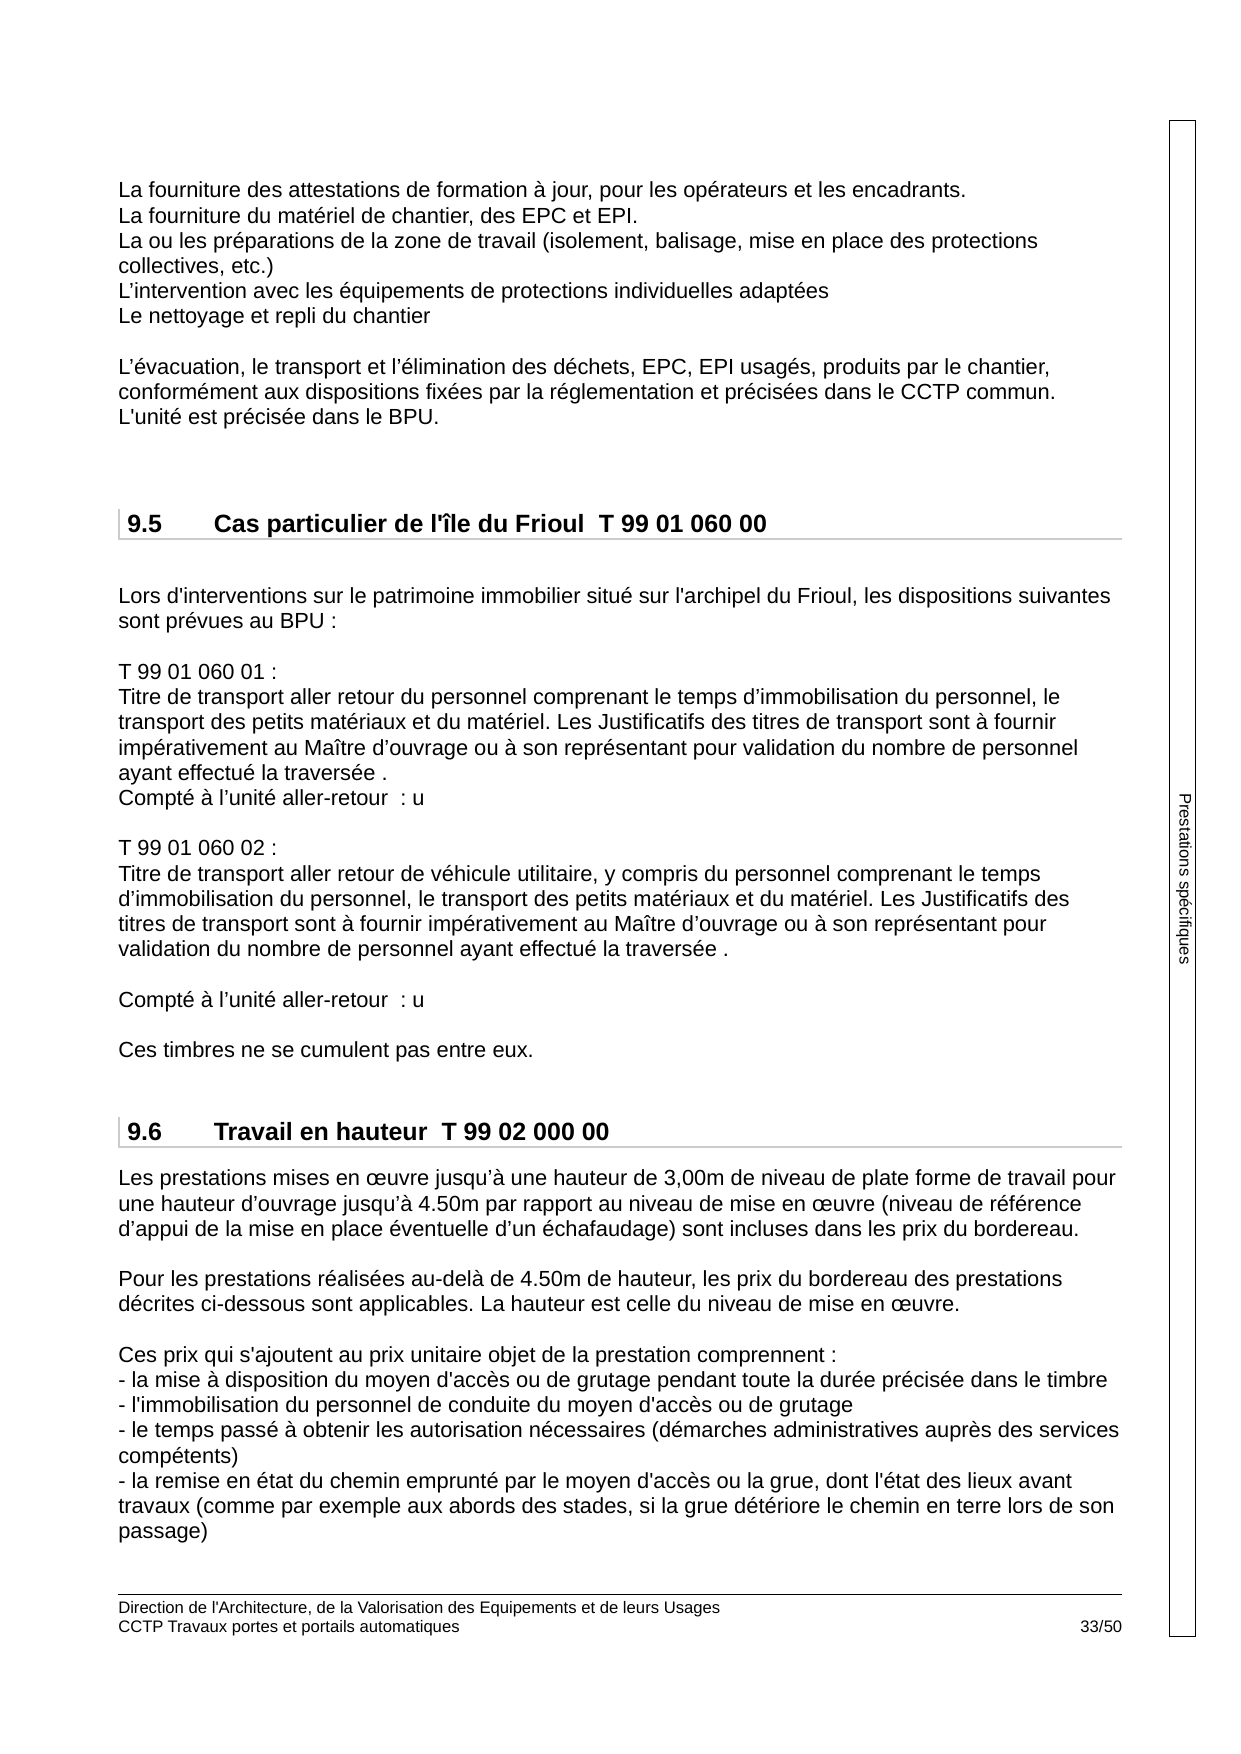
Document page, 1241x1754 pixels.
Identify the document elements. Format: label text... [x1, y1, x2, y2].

text Compté à l’unité aller-retour : u [118, 986, 1122, 1012]
text Compté à l’unité aller-retour : u [118, 785, 1122, 810]
text Titre de transport aller retour de véhicule utilitaire, y compris du personnel comprenant le temps d’immobilisation du personnel, le transport des petits matériaux et du matériel. Les Justificatifs des titres de transport sont à fournir impérativement au Maître d’ouvrage ou à son représentant pour validation du nombre de personnel ayant effectué la traversée . [118, 860, 1122, 961]
text T 99 01 060 02 : [118, 835, 1122, 860]
text Les prestations mises en œuvre jusqu’à une hauteur de 3,00m de niveau de plate forme de travail pour une hauteur d’ouvrage jusqu’à 4.50m par rapport au niveau de mise en œuvre (niveau de référence d’appui de la mise en place éventuelle d’un échafaudage) sont incluses dans les prix du bordereau. [118, 1165, 1122, 1241]
text - la remise en état du chemin emprunté par le moyen d'accès ou la grue, dont l'état des lieux avant travaux (comme par exemple aux abords des stades, si la grue détériore le chemin en terre lors de son passage) [118, 1468, 1122, 1543]
text Lors d'interventions sur le patrimoine immobilier situé sur l'archipel du Frioul, les dispositions suivantes sont prévues au BPU : [118, 583, 1122, 633]
text Titre de transport aller retour du personnel comprenant le temps d’immobilisation du personnel, le transport des petits matériaux et du matériel. Les Justificatifs des titres de transport sont à fournir impérativement au Maître d’ouvrage ou à son représentant pour validation du nombre de personnel ayant effectué la traversée . [118, 684, 1122, 785]
text L'unité est précisée dans le BPU. [118, 404, 1122, 429]
text T 99 01 060 01 : [118, 659, 1122, 684]
text Ces prix qui s'ajoutent au prix unitaire objet de la prestation comprennent : [118, 1342, 1122, 1367]
subtitle Cas particulier de l'île du Frioul T 99 01 060 00 [120, 509, 1122, 538]
text Ces timbres ne se cumulent pas entre eux. [118, 1037, 1122, 1062]
text La ou les préparations de la zone de travail (isolement, balisage, mise en place des protections collectives, etc.) [118, 228, 1122, 278]
text - l'immobilisation du personnel de conduite du moyen d'accès ou de grutage [118, 1392, 1122, 1417]
text L’évacuation, le transport et l’élimination des déchets, EPC, EPI usagés, produits par le chantier, conformément aux dispositions fixées par la réglementation et précisées dans le CCTP commun. [118, 354, 1122, 404]
text Le nettoyage et repli du chantier [118, 303, 1122, 329]
text - la mise à disposition du moyen d'accès ou de grutage pendant toute la durée précisée dans le timbre [118, 1367, 1122, 1392]
text L’intervention avec les équipements de protections individuelles adaptées [118, 278, 1122, 303]
text Pour les prestations réalisées au-delà de 4.50m de hauteur, les prix du bordereau des prestations décrites ci-dessous sont applicables. La hauteur est celle du niveau de mise en œuvre. [118, 1266, 1122, 1317]
text La fourniture des attestations de formation à jour, pour les opérateurs et les encadrants. [118, 177, 1122, 203]
subtitle Travail en hauteur T 99 02 000 00 [120, 1117, 1122, 1146]
text La fourniture du matériel de chantier, des EPC et EPI. [118, 203, 1122, 228]
text - le temps passé à obtenir les autorisation nécessaires (démarches administratives auprès des services compétents) [118, 1417, 1122, 1468]
